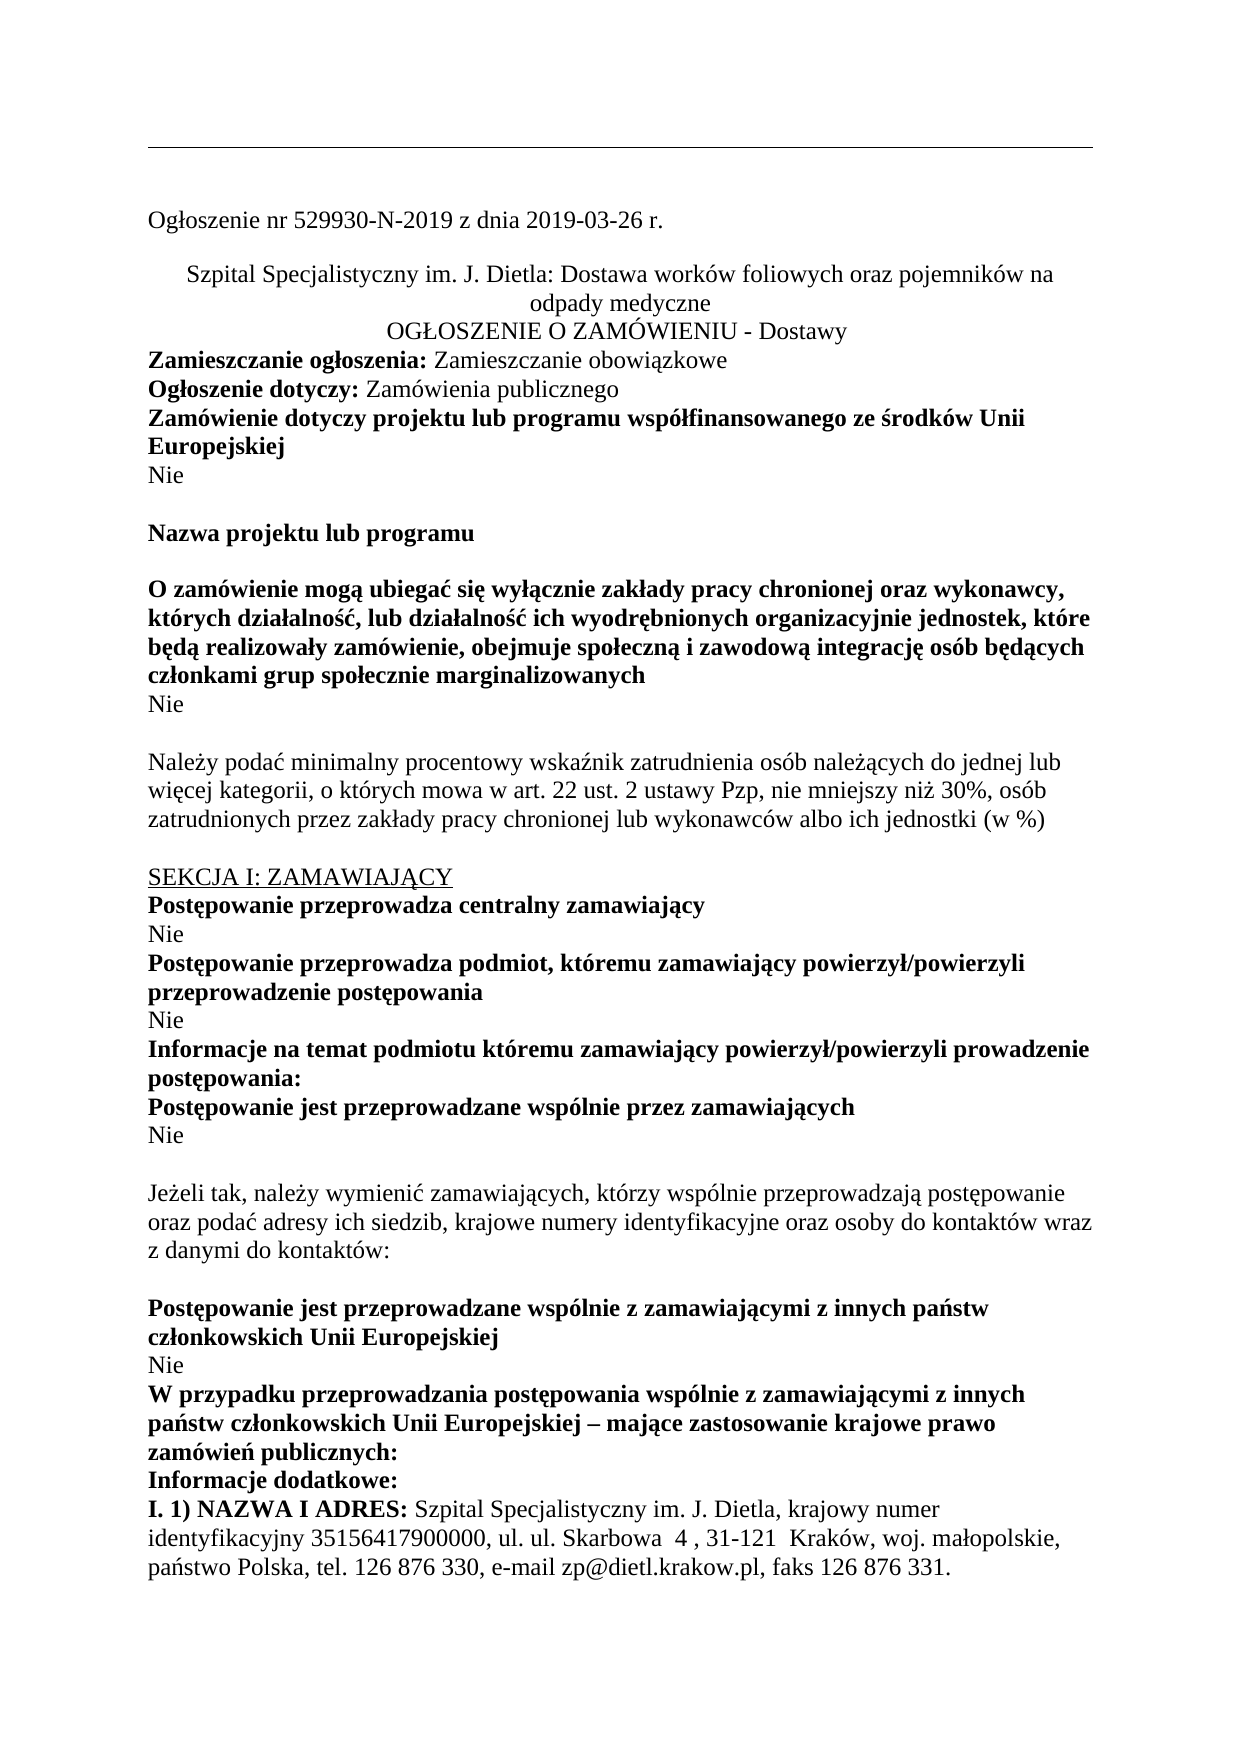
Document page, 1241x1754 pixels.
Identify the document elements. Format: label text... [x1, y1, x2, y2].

text SEKCJA I: ZAMAWIAJĄCY [148, 862, 1093, 891]
text Nie [148, 1121, 1093, 1149]
text Nie [148, 1006, 1093, 1034]
text Nie [148, 1351, 1093, 1379]
text I. 1) NAZWA I ADRES: Szpital Specjalistyczny im. J. Dietla, krajowy numer identyfikacyjny 35156417900000, ul. ul. Skarbowa 4 , 31-121 Kraków, woj. małopolskie, państwo Polska, tel. 126 876 330, e-mail zp@dietl.krakow.pl, faks 126 876 331. [148, 1494, 1093, 1581]
text Postępowanie przeprowadza podmiot, któremu zamawiający powierzył/powierzyli przeprowadzenie postępowania [148, 948, 1093, 1006]
text Nazwa projektu lub programu [148, 489, 1093, 574]
text Należy podać minimalny procentowy wskaźnik zatrudnienia osób należących do jednej lub więcej kategorii, o których mowa w art. 22 ust. 2 ustawy Pzp, nie mniejszy niż 30%, osób zatrudnionych przez zakłady pracy chronionej lub wykonawców albo ich jednostki (w %) [148, 718, 1093, 862]
text Postępowanie przeprowadza centralny zamawiający [148, 891, 1093, 919]
text Ogłoszenie nr 529930-N-2019 z dnia 2019-03-26 r. [148, 148, 1093, 234]
text Informacje na temat podmiotu któremu zamawiający powierzył/powierzyli prowadzenie postępowania: Postępowanie jest przeprowadzane wspólnie przez zamawiających [148, 1034, 1093, 1121]
text Zamieszczanie ogłoszenia: Zamieszczanie obowiązkowe [148, 345, 1093, 374]
text W przypadku przeprowadzania postępowania wspólnie z zamawiającymi z innych państw członkowskich Unii Europejskiej – mające zastosowanie krajowe prawo zamówień publicznych: Informacje dodatkowe: [148, 1379, 1093, 1494]
text O zamówienie mogą ubiegać się wyłącznie zakłady pracy chronionej oraz wykonawcy, których działalność, lub działalność ich wyodrębnionych organizacyjnie jednostek, które będą realizowały zamówienie, obejmuje społeczną i zawodową integrację osób będących członkami grup społecznie marginalizowanych [148, 574, 1093, 689]
text Jeżeli tak, należy wymienić zamawiających, którzy wspólnie przeprowadzają postępowanie oraz podać adresy ich siedzib, krajowe numery identyfikacyjne oraz osoby do kontaktów wraz z danymi do kontaktów: Postępowanie jest przeprowadzane wspólnie z zamawiającymi z innych państw członkowskich Unii Europejskiej [148, 1149, 1093, 1351]
text Nie [148, 689, 1093, 718]
text Zamówienie dotyczy projektu lub programu współfinansowanego ze środków Unii Europejskiej [148, 403, 1093, 460]
text Nie [148, 460, 1093, 489]
text Nie [148, 919, 1093, 948]
text Szpital Specjalistyczny im. J. Dietla: Dostawa worków foliowych oraz pojemników na odpady medyczne OGŁOSZENIE O ZAMÓWIENIU - Dostawy [148, 259, 1093, 345]
text Ogłoszenie dotyczy: Zamówienia publicznego [148, 374, 1093, 403]
